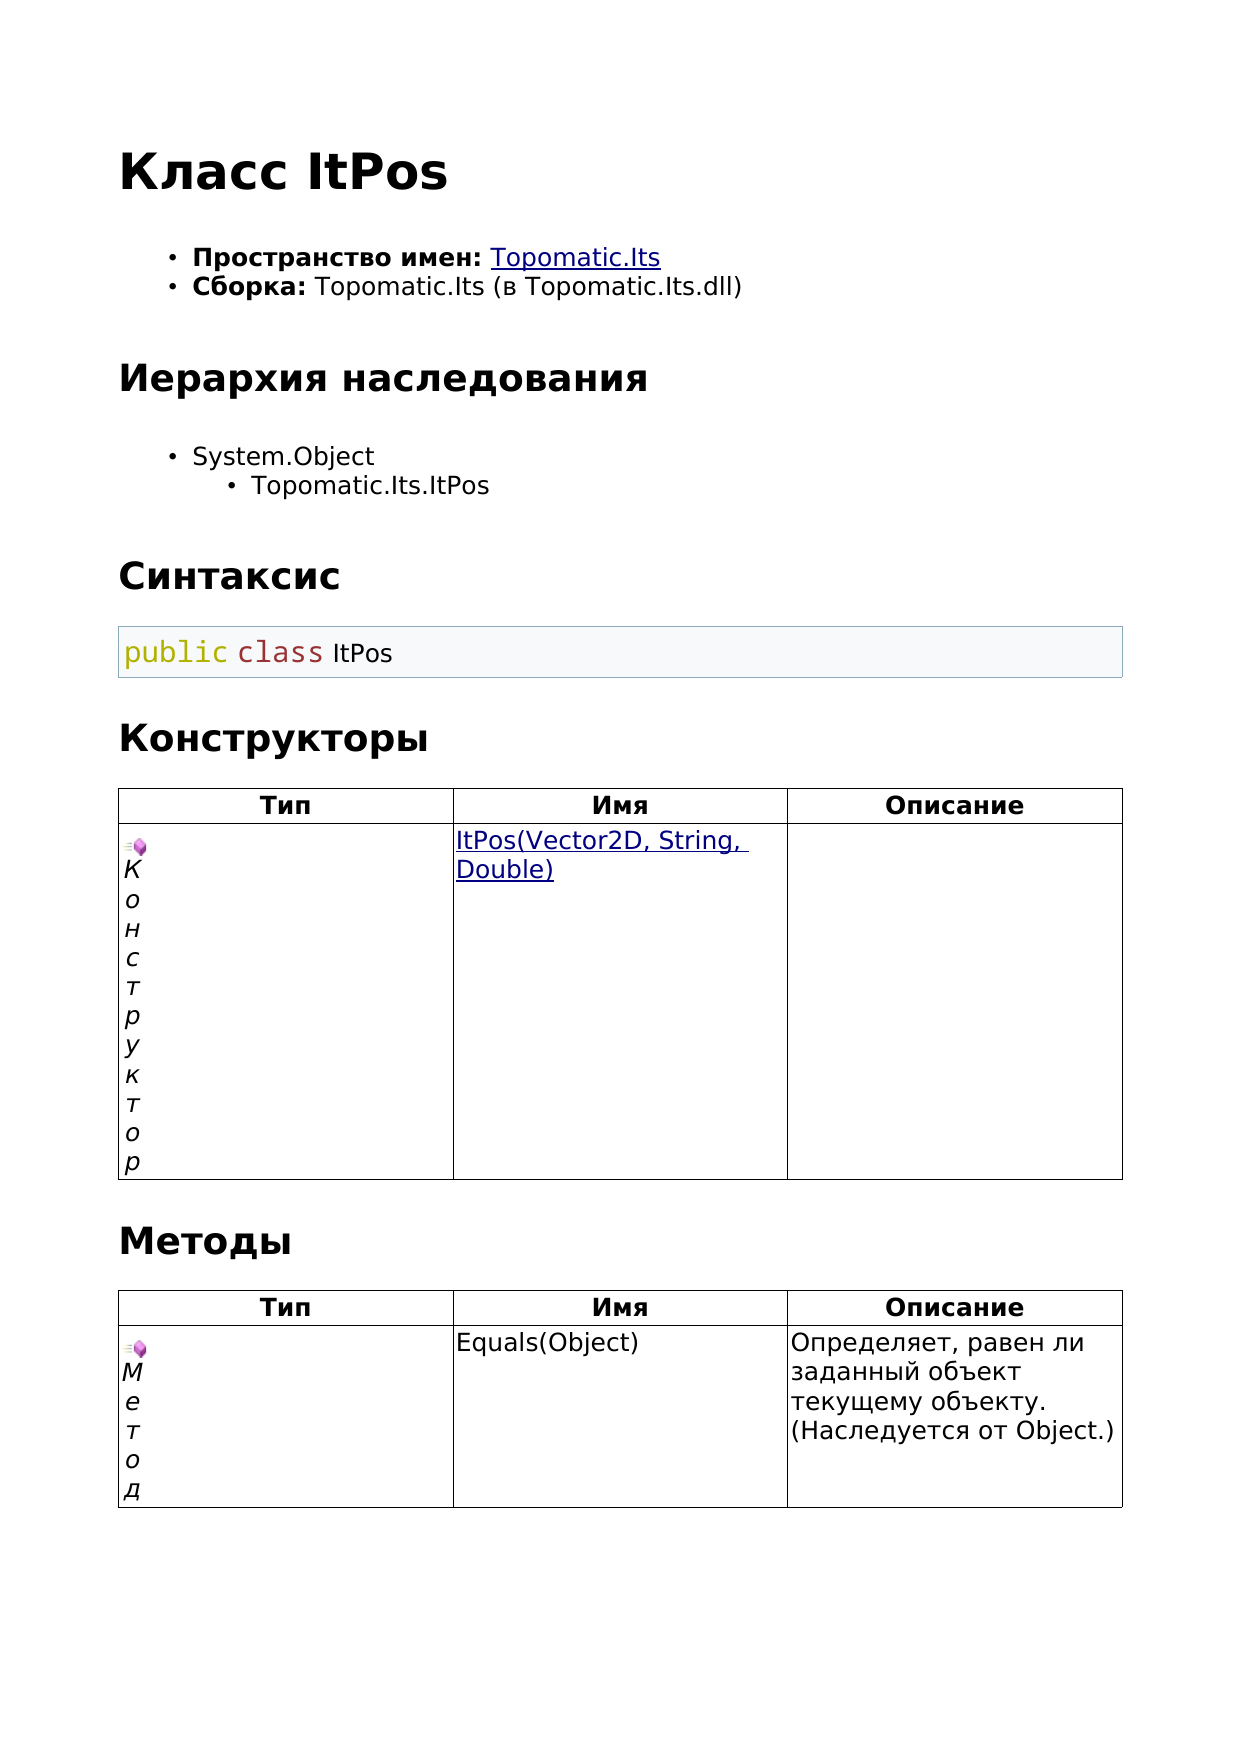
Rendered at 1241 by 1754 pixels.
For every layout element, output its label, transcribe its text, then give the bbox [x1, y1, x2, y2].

list Пространство имен: Topomatic.Its [177, 243, 1122, 272]
list System.Object [177, 442, 1122, 471]
table_header Тип [119, 789, 453, 823]
table_cell Определяет, равен ли заданный объект текущему объекту. (Наследуется от Object.) [788, 1326, 1122, 1507]
table_header Тип [119, 1291, 453, 1325]
table_header Описание [788, 789, 1122, 823]
picture [121, 1340, 147, 1358]
table_cell [119, 1326, 453, 1507]
table_header Имя [454, 789, 787, 823]
list Сборка: Topomatic.Its (в Topomatic.Its.dll) [177, 272, 1122, 302]
table_header Имя [454, 1291, 787, 1325]
table_header Описание [788, 1291, 1122, 1325]
table_cell [788, 824, 1122, 1179]
list Topomatic.Its.ItPos [236, 471, 1122, 500]
subtitle Методы [118, 1219, 1122, 1263]
subtitle Класс ItPos [118, 143, 1122, 201]
table_cell ItPos(Vector2D, String, Double) [454, 824, 787, 1179]
table_header public class ItPos [119, 627, 1122, 677]
subtitle Иерархия наследования [118, 356, 1122, 400]
table_cell Equals(Object) [454, 1326, 787, 1507]
picture [121, 838, 147, 856]
table_cell [119, 824, 453, 1179]
subtitle Конструкторы [118, 717, 1122, 761]
subtitle Синтаксис [118, 554, 1122, 598]
